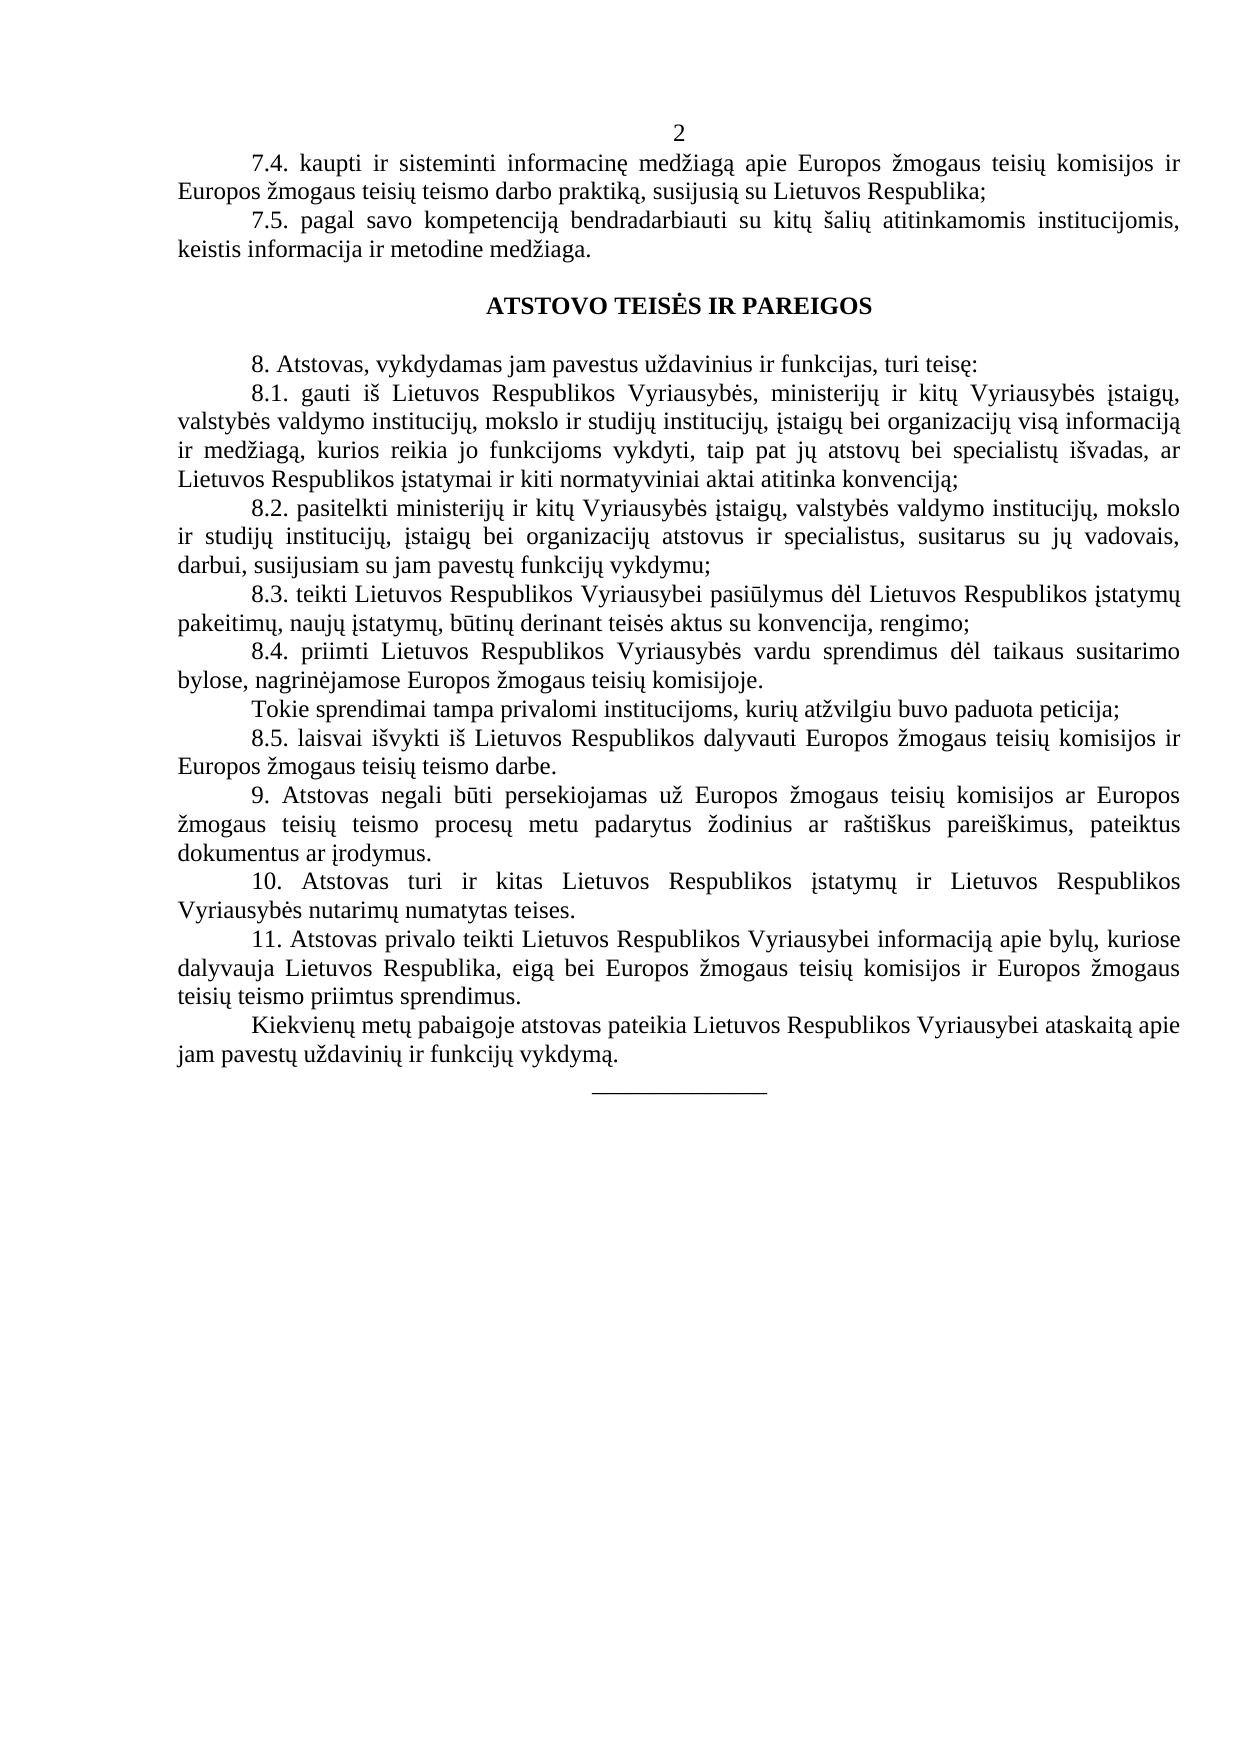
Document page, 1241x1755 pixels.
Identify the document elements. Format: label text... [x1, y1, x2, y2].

text 9. Atstovas negali būti persekiojamas už Europos žmogaus teisių komisijos ar Europos žmogaus teisių teismo procesų metu padarytus žodinius ar raštiškus pareiškimus, pateiktus dokumentus ar įrodymus. [177, 780, 1181, 866]
text 8.3. teikti Lietuvos Respublikos Vyriausybei pasiūlymus dėl Lietuvos Respublikos įstatymų pakeitimų, naujų įstatymų, būtinų derinant teisės aktus su konvencija, rengimo; [177, 579, 1181, 636]
text Kiekvienų metų pabaigoje atstovas pateikia Lietuvos Respublikos Vyriausybei ataskaitą apie jam pavestų uždavinių ir funkcijų vykdymą. [177, 1010, 1181, 1068]
text 8.5. laisvai išvykti iš Lietuvos Respublikos dalyvauti Europos žmogaus teisių komisijos ir Europos žmogaus teisių teismo darbe. [177, 723, 1181, 780]
text 11. Atstovas privalo teikti Lietuvos Respublikos Vyriausybei informaciją apie bylų, kuriose dalyvauja Lietuvos Respublika, eigą bei Europos žmogaus teisių komisijos ir Europos žmogaus teisių teismo priimtus sprendimus. [177, 924, 1181, 1010]
text Tokie sprendimai tampa privalomi institucijoms, kurių atžvilgiu buvo paduota peticija; [177, 694, 1181, 723]
text 8.2. pasitelkti ministerijų ir kitų Vyriausybės įstaigų, valstybės valdymo institucijų, mokslo ir studijų institucijų, įstaigų bei organizacijų atstovus ir specialistus, susitarus su jų vadovais, darbui, susijusiam su jam pavestų funkcijų vykdymu; [177, 493, 1181, 579]
text ATSTOVO TEISĖS IR PAREIGOS [177, 291, 1181, 320]
text 8.4. priimti Lietuvos Respublikos Vyriausybės vardu sprendimus dėl taikaus susitarimo bylose, nagrinėjamose Europos žmogaus teisių komisijoje. [177, 636, 1181, 694]
text ______________ [177, 1068, 1181, 1096]
text 7.5. pagal savo kompetenciją bendradarbiauti su kitų šalių atitinkamomis institucijomis, keistis informacija ir metodine medžiaga. [177, 205, 1181, 263]
text 8. Atstovas, vykdydamas jam pavestus uždavinius ir funkcijas, turi teisę: [177, 349, 1181, 378]
text 10. Atstovas turi ir kitas Lietuvos Respublikos įstatymų ir Lietuvos Respublikos Vyriausybės nutarimų numatytas teises. [177, 866, 1181, 924]
text 7.4. kaupti ir sisteminti informacinę medžiagą apie Europos žmogaus teisių komisijos ir Europos žmogaus teisių teismo darbo praktiką, susijusią su Lietuvos Respublika; [177, 148, 1181, 205]
text 8.1. gauti iš Lietuvos Respublikos Vyriausybės, ministerijų ir kitų Vyriausybės įstaigų, valstybės valdymo institucijų, mokslo ir studijų institucijų, įstaigų bei organizacijų visą informaciją ir medžiagą, kurios reikia jo funkcijoms vykdyti, taip pat jų atstovų bei specialistų išvadas, ar Lietuvos Respublikos įstatymai ir kiti normatyviniai aktai atitinka konvenciją; [177, 378, 1181, 493]
